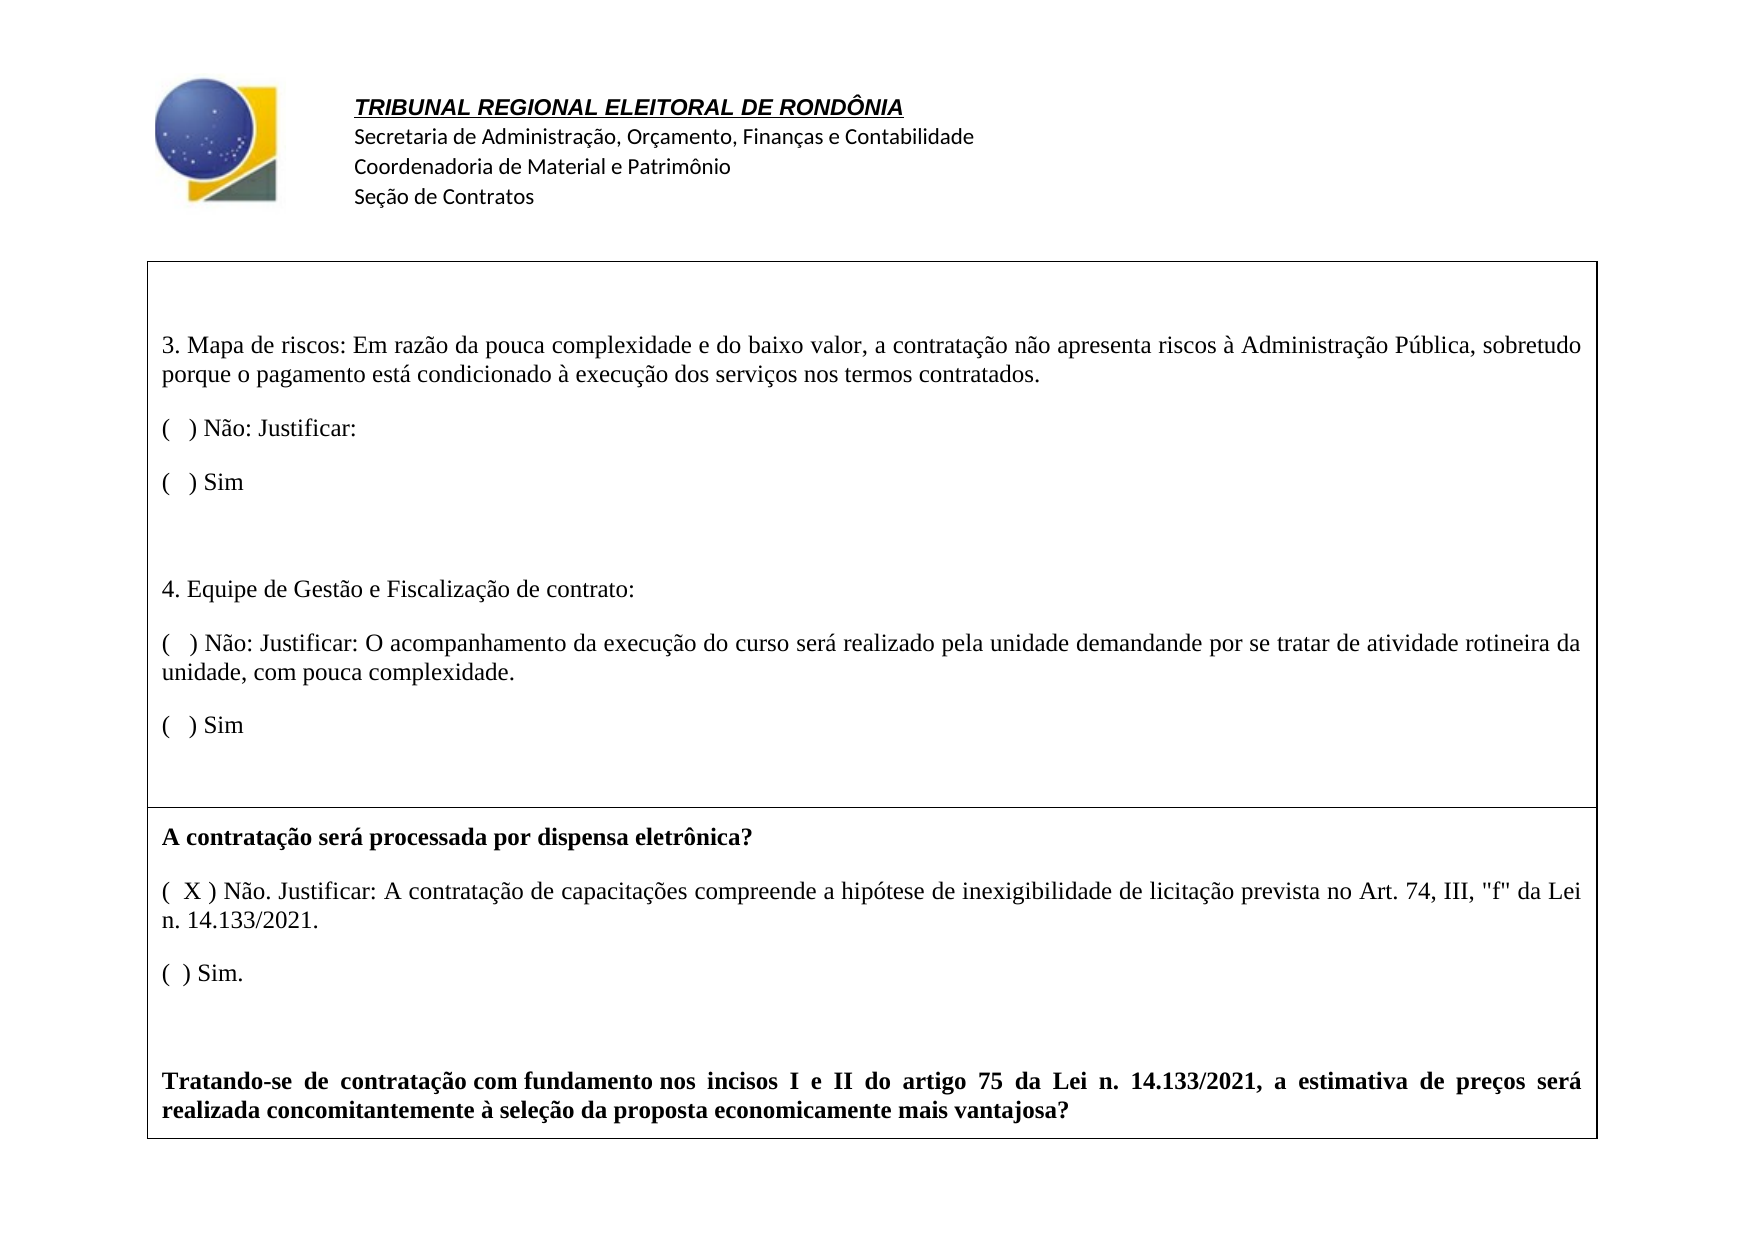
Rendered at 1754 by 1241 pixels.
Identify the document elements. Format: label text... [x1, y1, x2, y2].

table_cell 3. Mapa de riscos: Em razão da pouca complexidade e do baixo valor, a contratação não apresenta riscos à Administração Pública, sobretudo porque o pagamento está condicionado à execução dos serviços nos termos contratados. ( ) Não: Justificar: ( ) Sim 4. Equipe de Gestão e Fiscalização de contrato: ( ) Não: Justificar: O acompanhamento da execução do curso será realizado pela unidade demandande por se tratar de atividade rotineira da unidade, com pouca complexidade. ( ) Sim [148, 262, 1596, 806]
table_cell A contratação será processada por dispensa eletrônica? ( X ) Não. Justificar: A contratação de capacitações compreende a hipótese de inexigibilidade de licitação prevista no Art. 74, III, "f" da Lei n. 14.133/2021. ( ) Sim. Tratando-se de contratação com fundamento nos incisos I e II do artigo 75 da Lei n. 14.133/2021, a estimativa de preços será realizada concomitantemente à seleção da proposta economicamente mais vantajosa? [148, 808, 1596, 1138]
